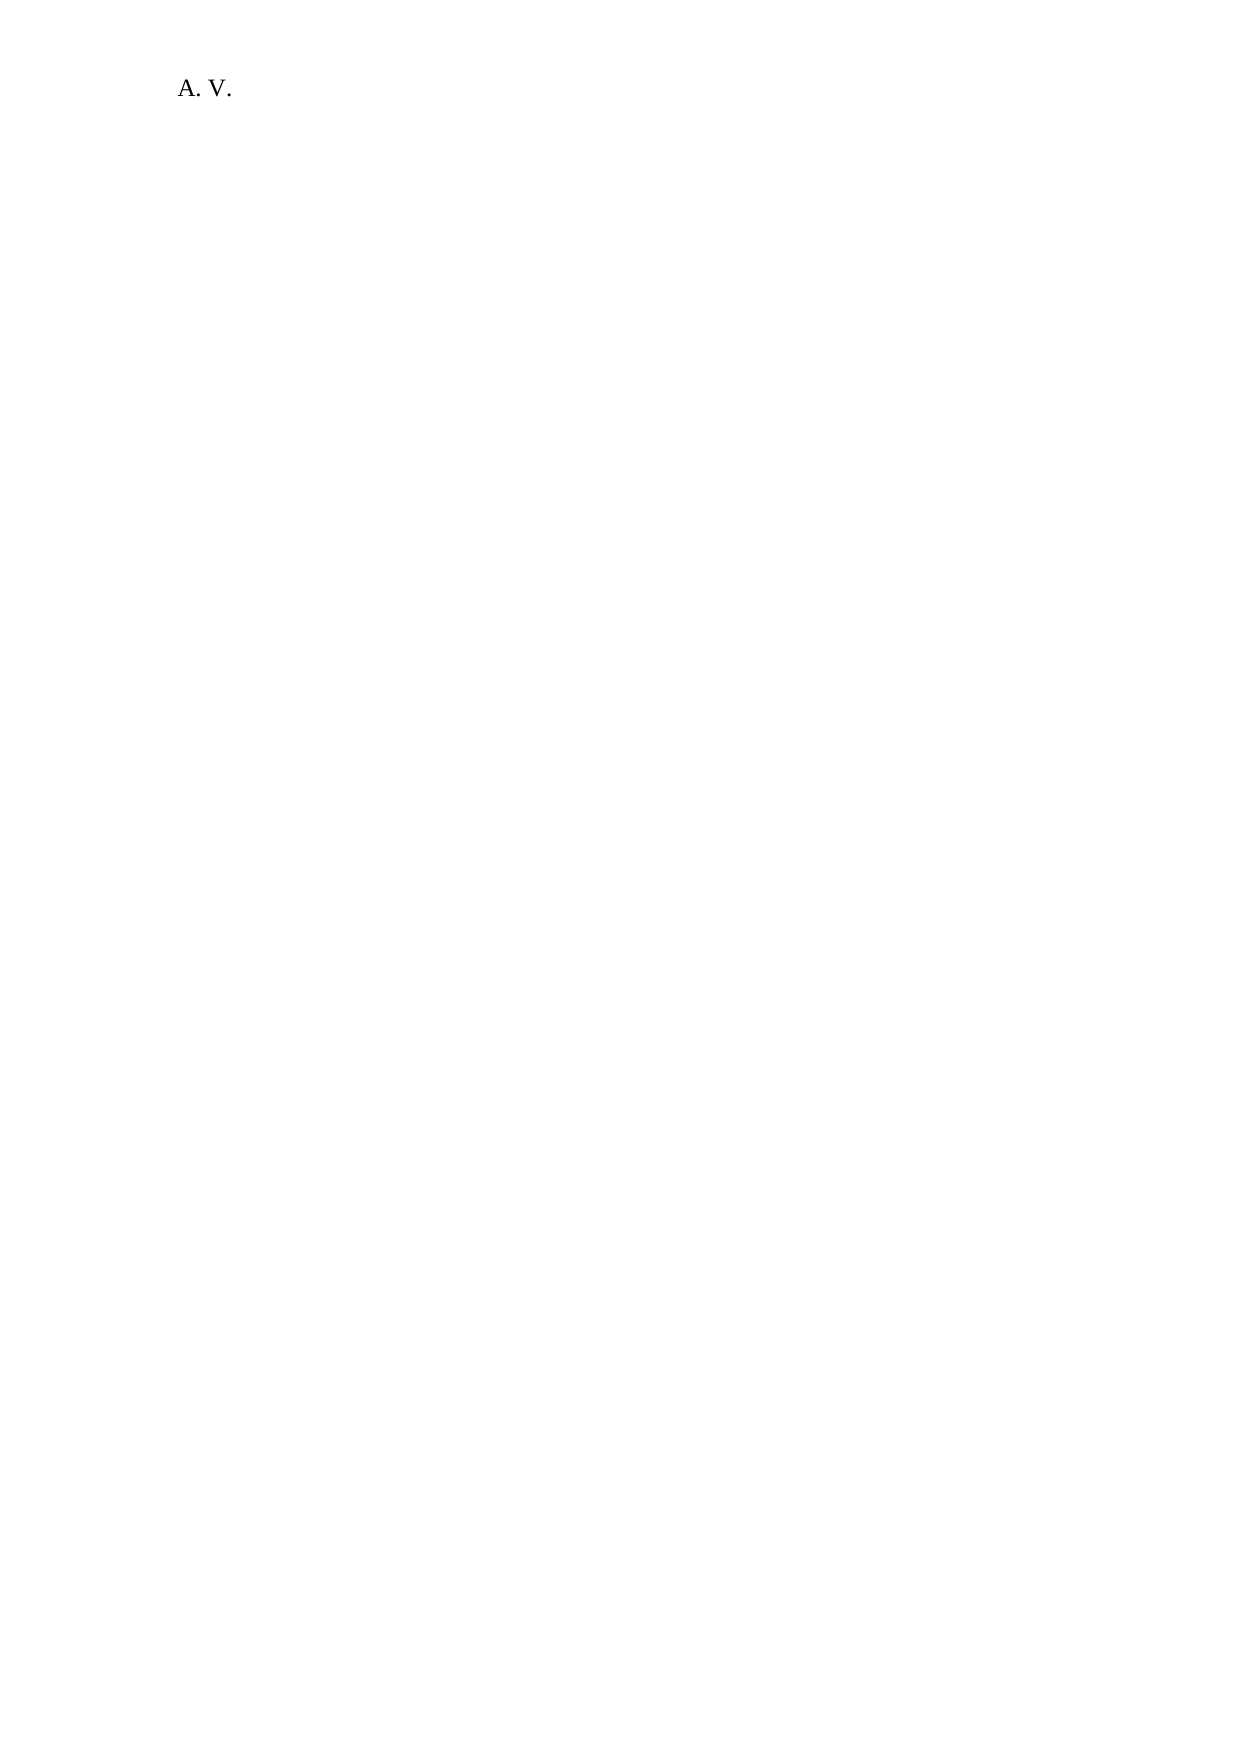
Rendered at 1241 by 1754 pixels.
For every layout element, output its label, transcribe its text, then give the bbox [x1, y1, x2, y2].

text A. V. [177, 73, 1181, 102]
